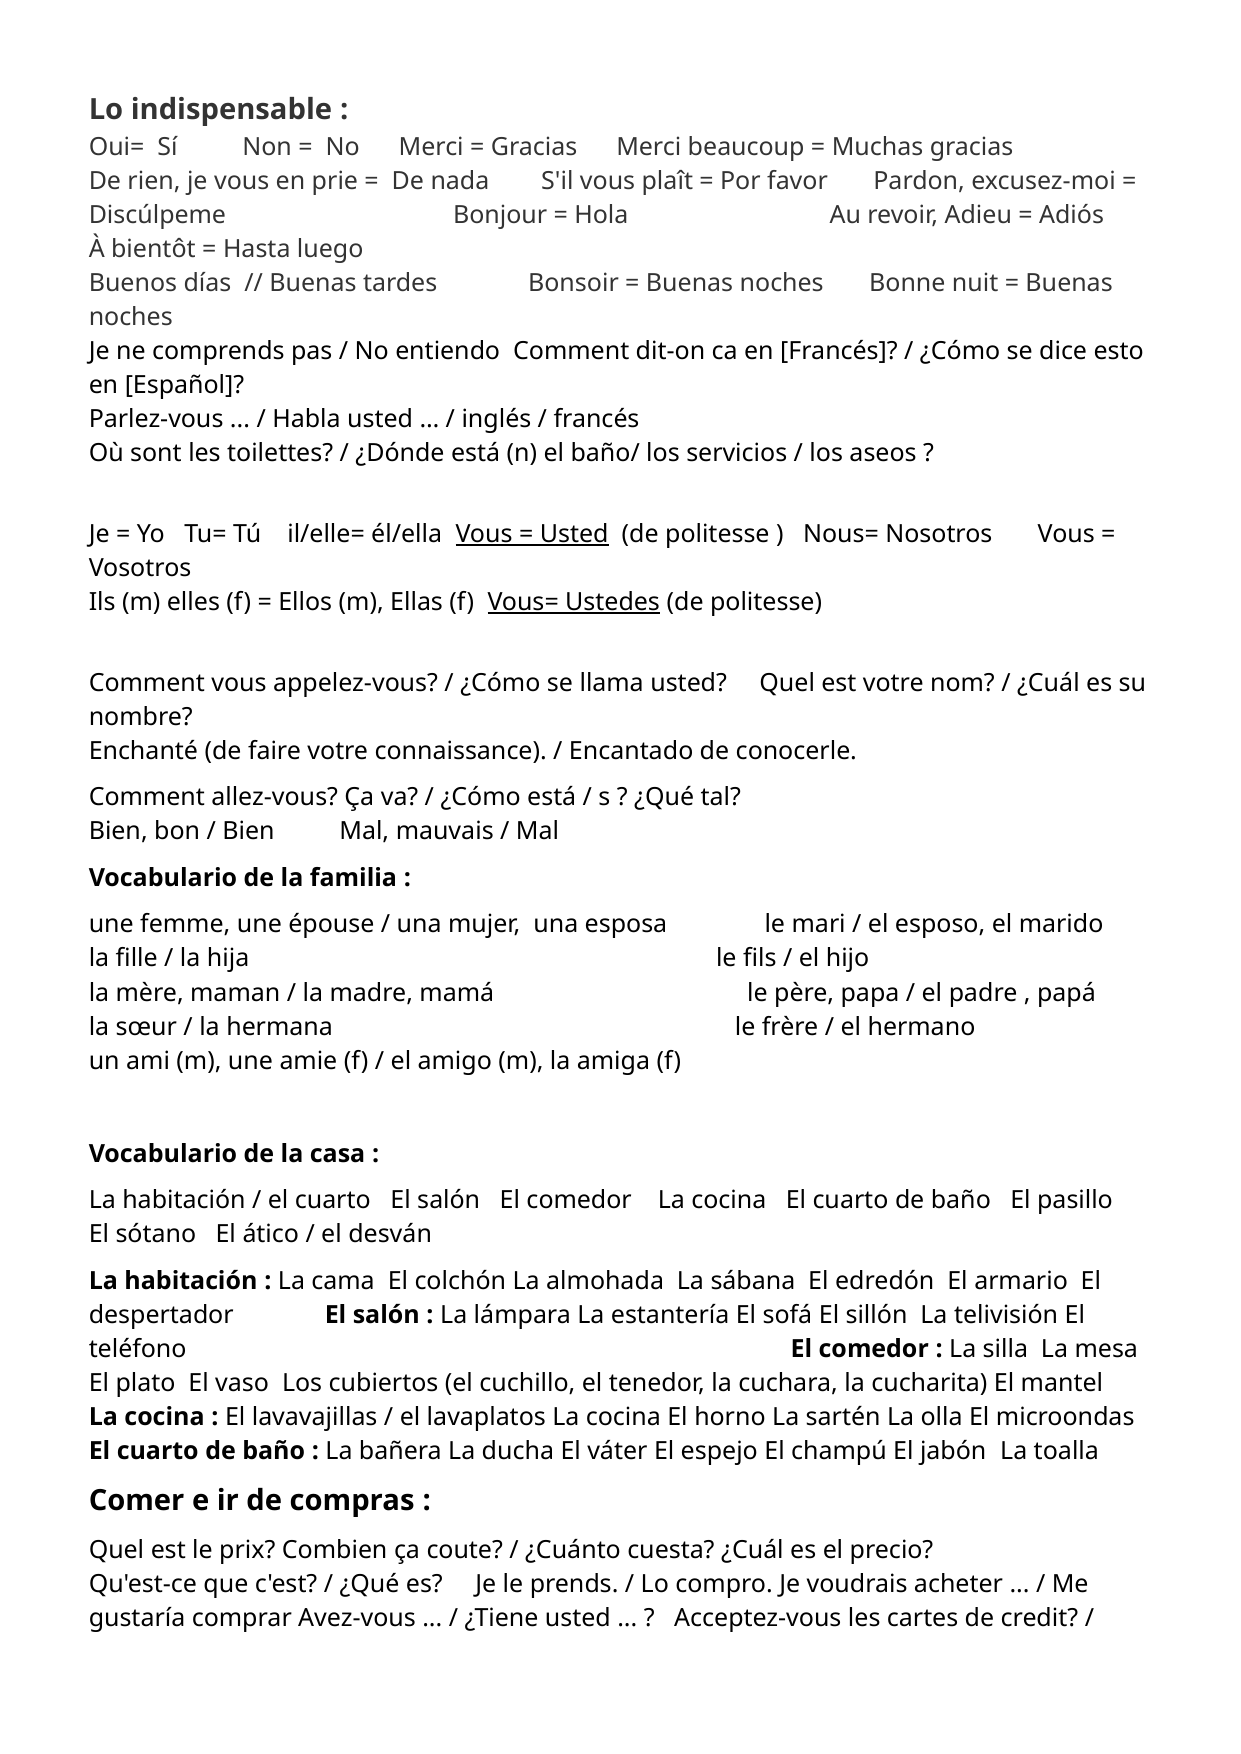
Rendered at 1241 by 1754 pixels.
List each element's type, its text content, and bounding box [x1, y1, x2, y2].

text La habitación / el cuarto El salón El comedor La cocina El cuarto de baño El pasillo El sótano El ático / el desván [88, 1182, 1152, 1250]
text Je = Yo Tu= Tú il/elle= él/ella Vous = Usted (de politesse ) Nous= Nosotros Vous = Vosotros Ils (m) elles (f) = Ellos (m), Ellas (f) Vous= Ustedes (de politesse) [88, 481, 1152, 618]
text Comment vous appelez-vous? / ¿Cómo se llama usted? Quel est votre nom? / ¿Cuál es su nombre? Enchanté (de faire votre connaissance). / Encantado de conocerle. [88, 630, 1152, 766]
text La habitación : La cama El colchón La almohada La sábana El edredón El armario El despertador El salón : La lámpara La estantería El sofá El sillón La telivisión El teléfono El comedor : La silla La mesa El plato El vaso Los cubiertos (el cuchillo, el tenedor, la cuchara, la cucharita) El mantel La cocina : El lavavajillas / el lavaplatos La cocina El horno La sartén La olla El microondas El cuarto de baño : La bañera La ducha El váter El espejo El champú El jabón La toalla [88, 1263, 1152, 1467]
text Lo indispensable : Oui= Sí Non = No Merci = Gracias Merci beaucoup = Muchas gracias De rien, je vous en prie = De nada S'il vous plaît = Por favor Pardon, excusez-moi = Discúlpeme Bonjour = Hola Au revoir, Adieu = Adiós À bientôt = Hasta luego [88, 88, 1152, 264]
text Comer e ir de compras : [88, 1479, 1152, 1519]
text Vocabulario de la familia : [88, 859, 1152, 893]
text Comment allez-vous? Ça va? / ¿Cómo está / s ? ¿Qué tal? Bien, bon / Bien Mal, mauvais / Mal [88, 779, 1152, 847]
text Vocabulario de la casa : [88, 1135, 1152, 1169]
text Quel est le prix? Combien ça coute? / ¿Cuánto cuesta? ¿Cuál es el precio? Qu'est-ce que c'est? / ¿Qué es? Je le prends. / Lo compro. Je voudrais acheter ... / Me gustaría comprar Avez-vous ... / ¿Tiene usted ... ? Acceptez-vous les cartes de credit? / [88, 1532, 1152, 1634]
text Je ne comprends pas / No entiendo Comment dit-on ca en [Francés]? / ¿Cómo se dice esto en [Español]? Parlez-vous ... / Habla usted … / inglés / francés Où sont les toilettes? / ¿Dónde está (n) el baño/ los servicios / los aseos ? [88, 333, 1152, 469]
text une femme, une épouse / una mujer, una esposa le mari / el esposo, el marido la fille / la hija le fils / el hijo la mère, maman / la madre, mamá le père, papa / el padre , papá la sœur / la hermana le frère / el hermano un ami (m), une amie (f) / el amigo (m), la amiga (f) [88, 906, 1152, 1076]
text Buenos días // Buenas tardes Bonsoir = Buenas noches Bonne nuit = Buenas noches [88, 264, 1152, 333]
